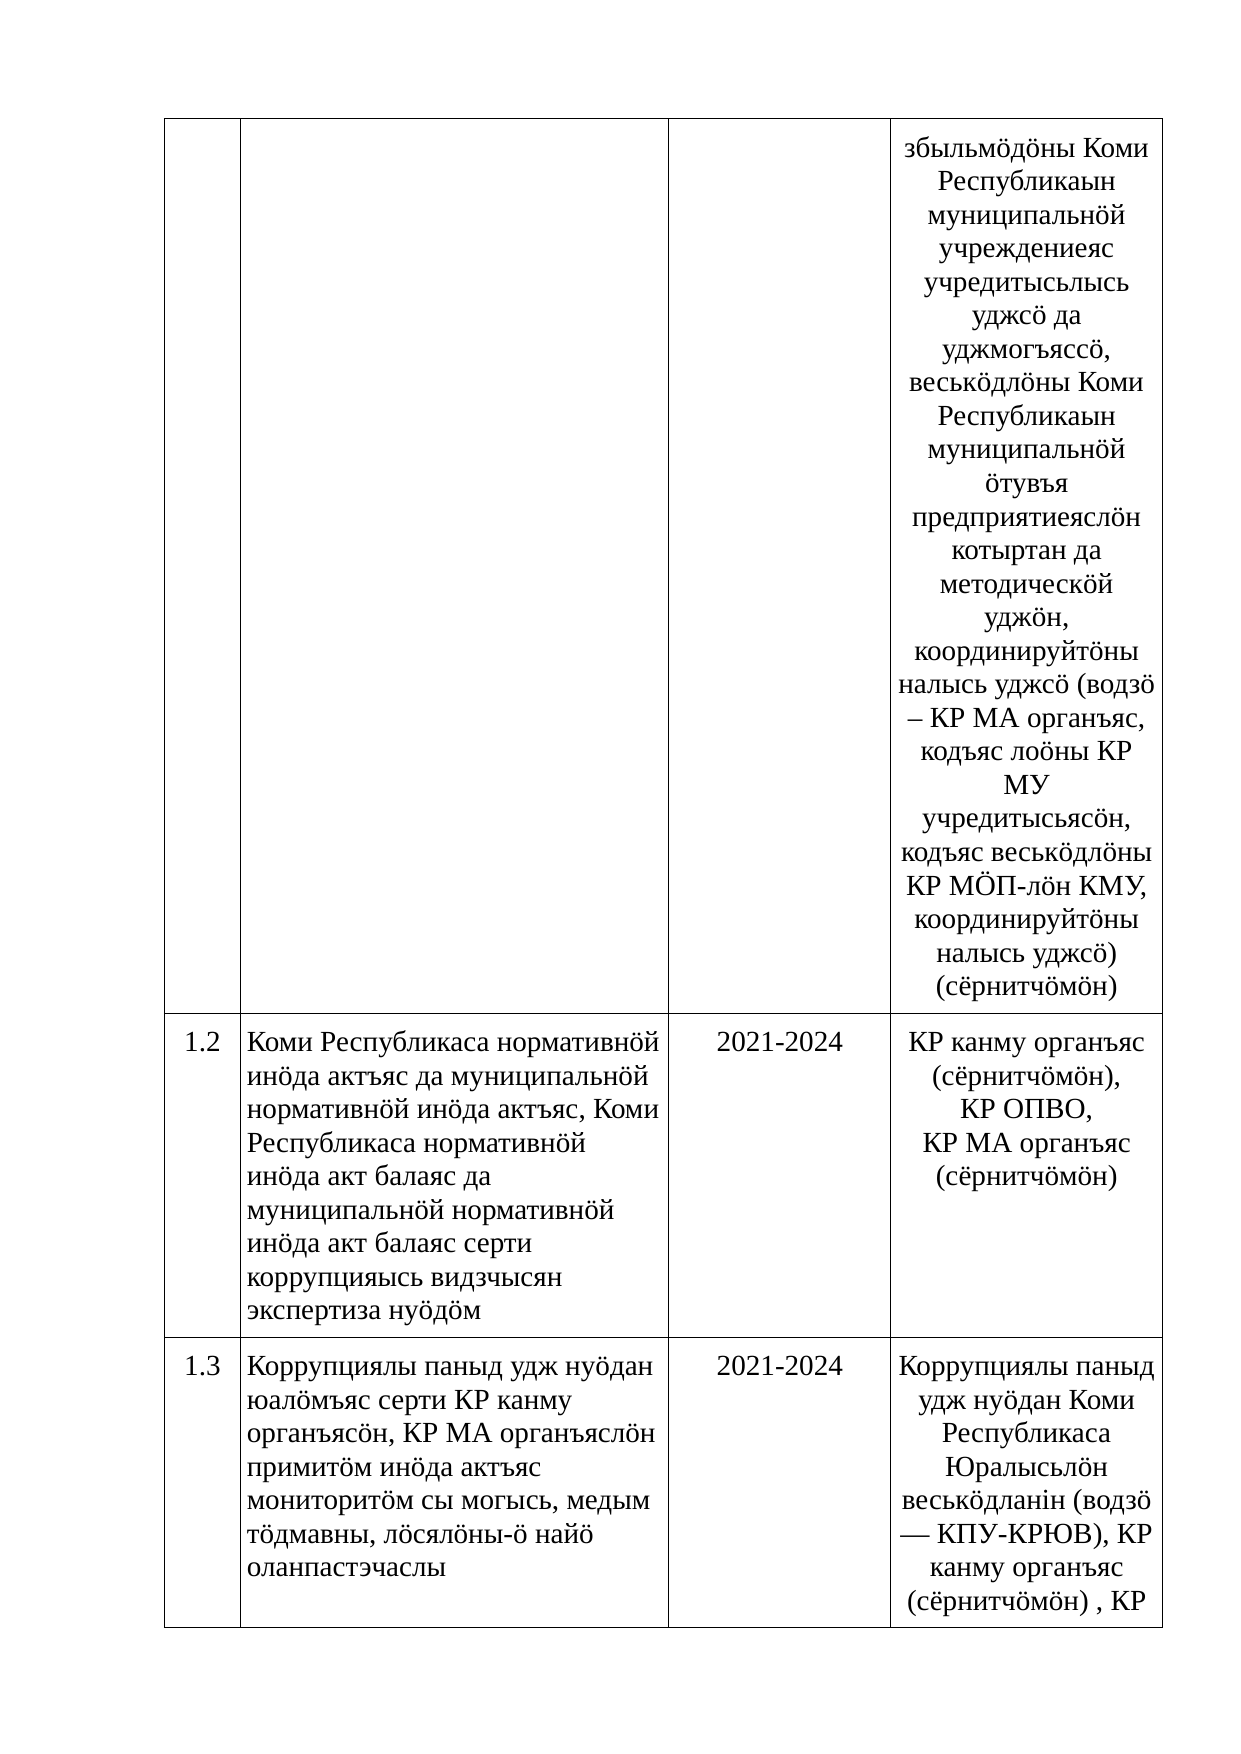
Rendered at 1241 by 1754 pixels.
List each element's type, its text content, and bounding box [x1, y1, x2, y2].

table_cell КР канму органъяс (сёрнитчӧмӧн), КР ОПВО, КР МА органъяс (сёрнитчӧмӧн) [891, 1014, 1162, 1337]
table_cell Коррупциялы паныд удж нуӧдан Коми Республикаса Юралысьлӧн веськӧдланін (водзӧ — КПУ-КРЮВ), КР канму органъяс (сёрнитчӧмӧн) , КР [891, 1338, 1162, 1627]
table_cell 1.2 [165, 1014, 240, 1337]
table_cell Коррупциялы паныд удж нуӧдан юалӧмъяс серти КР канму органъясӧн, КР МА органъяслӧн примитӧм инӧда актъяс мониторитӧм сы могысь, медым тӧдмавны, лӧсялӧны-ӧ найӧ оланпастэчаслы [241, 1338, 668, 1627]
table_cell 2021-2024 [669, 1338, 890, 1627]
table_cell 2021-2024 [669, 1014, 890, 1337]
table_cell [669, 119, 890, 1012]
table_cell збыльмӧдӧны Коми Республикаын муниципальнӧй учреждениеяс учредитысьлысь уджсӧ да уджмогъяссӧ, веськӧдлӧны Коми Республикаын муниципальнӧй ӧтувъя предприятиеяслӧн котыртан да методическӧй уджӧн, координируйтӧны налысь уджсӧ (водзӧ – КР МА органъяс, кодъяс лоӧны КР МУ учредитысьясӧн, кодъяс веськӧдлӧны КР МӦП-лӧн КМУ, координируйтӧны налысь уджсӧ) (сёрнитчӧмӧн) [891, 119, 1162, 1012]
table_cell 1.3 [165, 1338, 240, 1627]
table_cell [165, 119, 240, 1012]
table_cell Коми Республикаса нормативнӧй инӧда актъяс да муниципальнӧй нормативнӧй инӧда актъяс, Коми Республикаса нормативнӧй инӧда акт балаяс да муниципальнӧй нормативнӧй инӧда акт балаяс серти коррупцияысь видзчысян экспертиза нуӧдӧм [241, 1014, 668, 1337]
table_cell [241, 119, 668, 1012]
